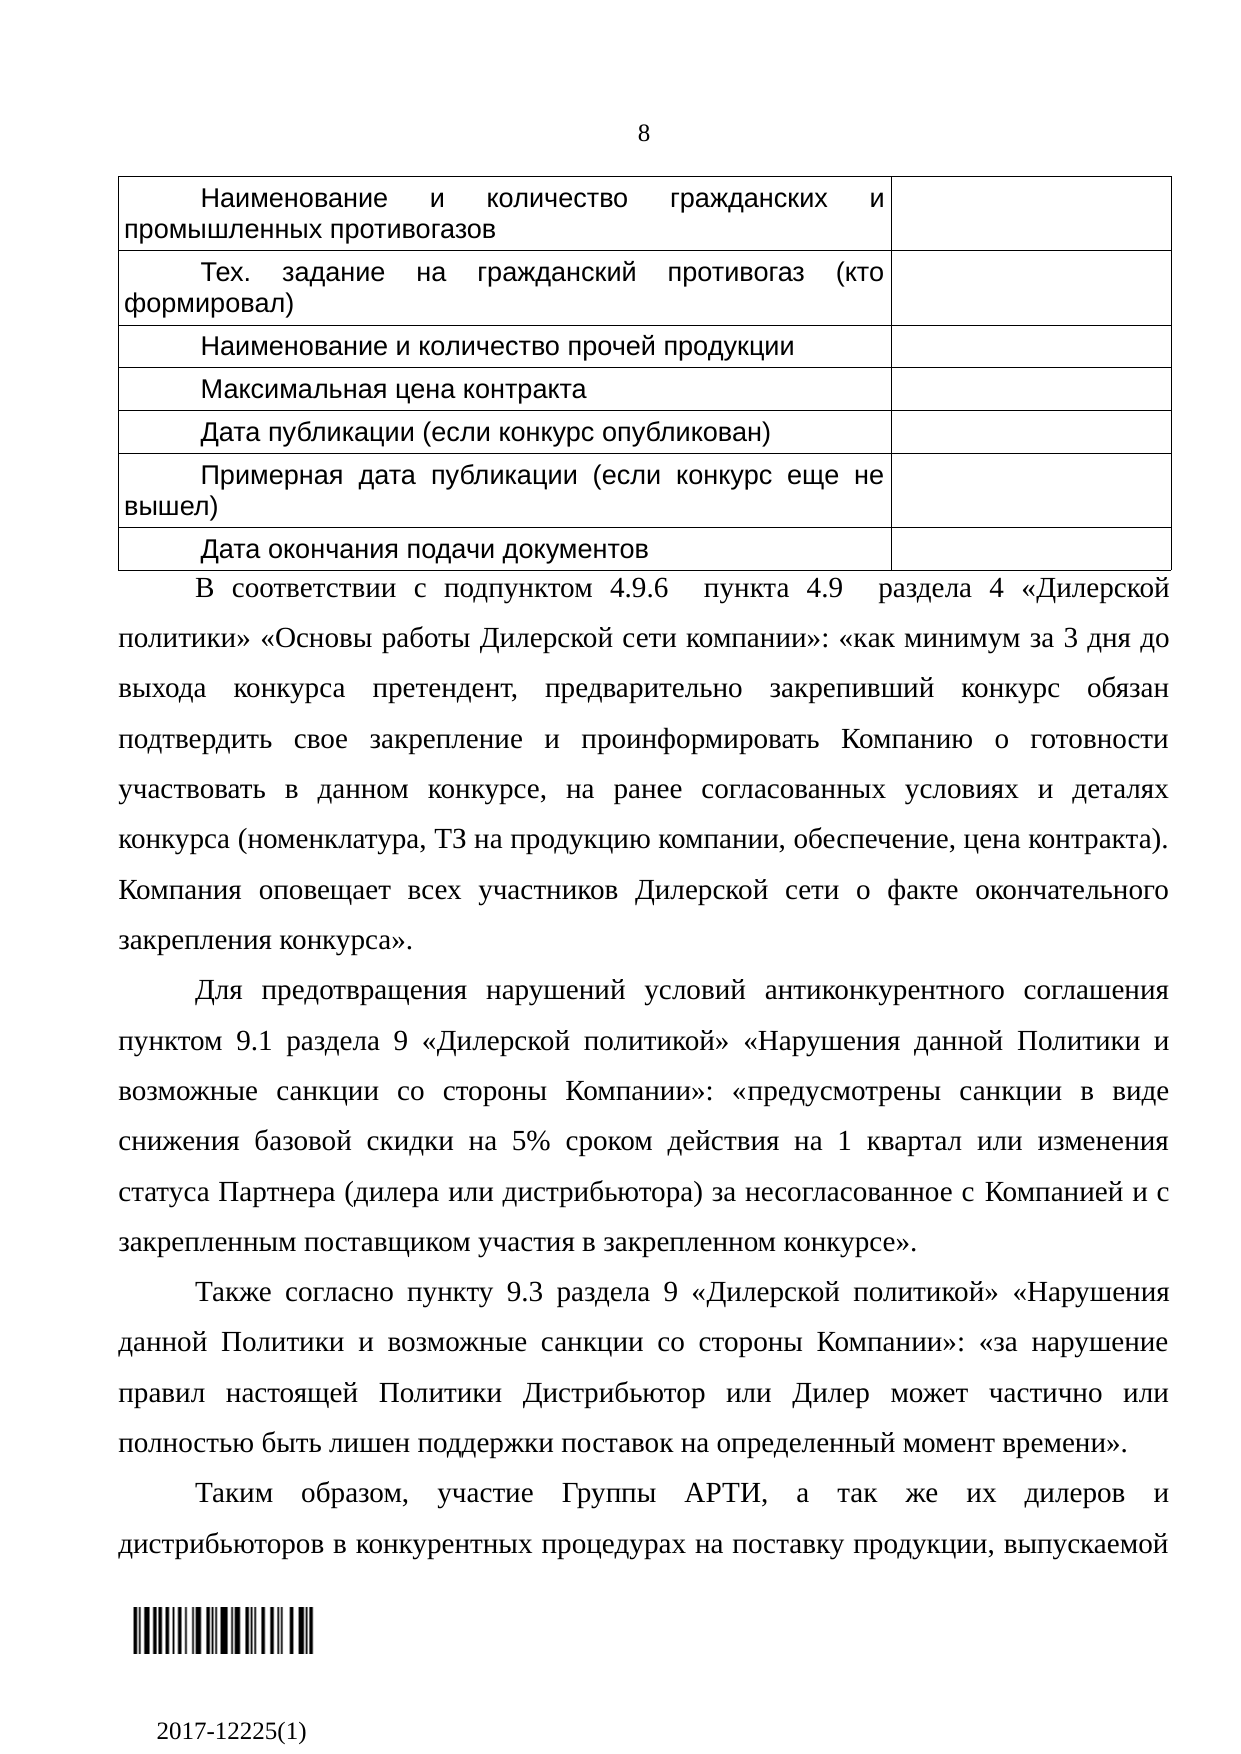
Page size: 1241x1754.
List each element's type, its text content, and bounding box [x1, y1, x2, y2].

text Также согласно пункту 9.3 раздела 9 «Дилерской политикой» «Нарушения данной Политики и возможные санкции со стороны Компании»: «за нарушение правил настоящей Политики Дистрибьютор или Дилер может частично или полностью быть лишен поддержки поставок на определенный момент времени». [118, 1274, 1170, 1459]
text В соответствии с подпунктом 4.9.6 пункта 4.9 раздела 4 «Дилерской политики» «Основы работы Дилерской сети компании»: «как минимум за 3 дня до выхода конкурса претендент, предварительно закрепивший конкурс обязан подтвердить свое закрепление и проинформировать Компанию о готовности участвовать в данном конкурсе, на ранее согласованных условиях и деталях конкурса (номенклатура, ТЗ на продукцию компании, обеспечение, цена контракта). Компания оповещает всех участников Дилерской сети о факте окончательного закрепления конкурса». [118, 571, 1170, 956]
table_cell [892, 411, 1171, 453]
table_cell [892, 326, 1171, 367]
table_cell Дата окончания подачи документов [119, 528, 891, 570]
table_cell [892, 177, 1171, 250]
table_cell [892, 368, 1171, 410]
table_cell Тех. задание на гражданский противогаз (кто формировал) [119, 251, 891, 324]
text Для предотвращения нарушений условий антиконкурентного соглашения пунктом 9.1 раздела 9 «Дилерской политикой» «Нарушения данной Политики и возможные санкции со стороны Компании»: «предусмотрены санкции в виде снижения базовой скидки на 5% сроком действия на 1 квартал или изменения статуса Партнера (дилера или дистрибьютора) за несогласованное с Компанией и с закрепленным поставщиком участия в закрепленном конкурсе». [118, 972, 1170, 1257]
text Таким образом, участие Группы АРТИ, а так же их дилеров и дистрибьюторов в конкурентных процедурах на поставку продукции, выпускаемой [118, 1476, 1170, 1559]
table_cell Примерная дата публикации (если конкурс еще не вышел) [119, 454, 891, 527]
table_cell Дата публикации (если конкурс опубликован) [119, 411, 891, 453]
table_cell Наименование и количество прочей продукции [119, 326, 891, 367]
table_cell [892, 454, 1171, 527]
table_cell Наименование и количество гражданских и промышленных противогазов [119, 177, 891, 250]
table_cell [892, 251, 1171, 324]
picture [118, 1607, 331, 1654]
table_cell [892, 528, 1171, 570]
table_cell Максимальная цена контракта [119, 368, 891, 410]
